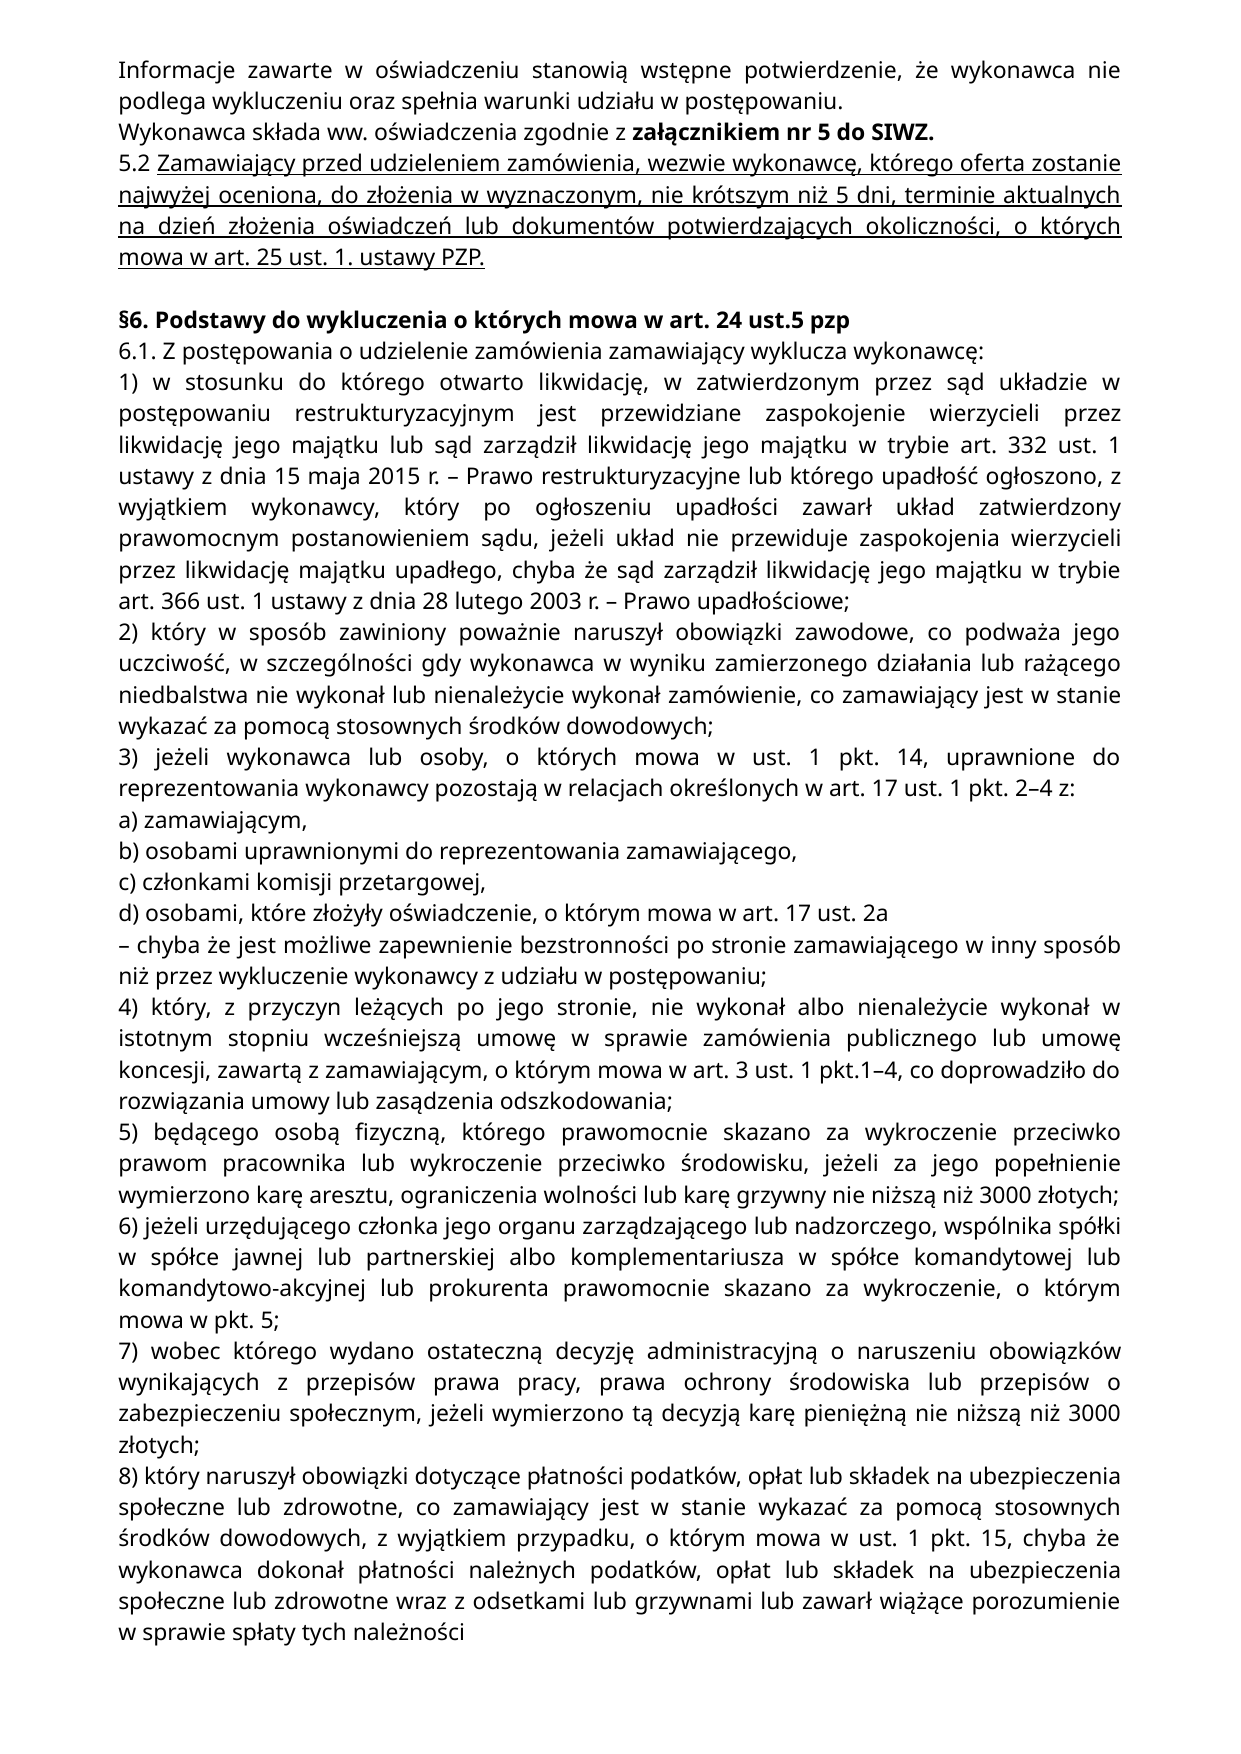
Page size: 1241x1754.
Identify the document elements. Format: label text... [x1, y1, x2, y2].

text 7) wobec którego wydano ostateczną decyzję administracyjną o naruszeniu obowiązków wynikających z przepisów prawa pracy, prawa ochrony środowiska lub przepisów o zabezpieczeniu społecznym, jeżeli wymierzono tą decyzją karę pieniężną nie niższą niż 3000 złotych; [118, 1335, 1122, 1460]
text Informacje zawarte w oświadczeniu stanowią wstępne potwierdzenie, że wykonawca nie podlega wykluczeniu oraz spełnia warunki udziału w postępowaniu. [118, 53, 1122, 116]
text na dzień złożenia oświadczeń lub dokumentów potwierdzających okoliczności, o których [118, 207, 1122, 236]
text 2) który w sposób zawiniony poważnie naruszył obowiązki zawodowe, co podważa jego uczciwość, w szczególności gdy wykonawca w wyniku zamierzonego działania lub rażącego niedbalstwa nie wykonał lub nienależycie wykonał zamówienie, co zamawiający jest w stanie wykazać za pomocą stosownych środków dowodowych; [118, 616, 1122, 741]
text 3) jeżeli wykonawca lub osoby, o których mowa w ust. 1 pkt. 14, uprawnione do reprezentowania wykonawcy pozostają w relacjach określonych w art. 17 ust. 1 pkt. 2–4 z: [118, 741, 1122, 803]
text mowa w art. 25 ust. 1. ustawy PZP. [118, 238, 1122, 272]
text Wykonawca składa ww. oświadczenia zgodnie z załącznikiem nr 5 do SIWZ. [118, 116, 1122, 147]
text 1) w stosunku do którego otwarto likwidację, w zatwierdzonym przez sąd układzie w postępowaniu restrukturyzacyjnym jest przewidziane zaspokojenie wierzycieli przez likwidację jego majątku lub sąd zarządził likwidację jego majątku w trybie art. 332 ust. 1 ustawy z dnia 15 maja 2015 r. – Prawo restrukturyzacyjne lub którego upadłość ogłoszono, z wyjątkiem wykonawcy, który po ogłoszeniu upadłości zawarł układ zatwierdzony prawomocnym postanowieniem sądu, jeżeli układ nie przewiduje zaspokojenia wierzycieli przez likwidację majątku upadłego, chyba że sąd zarządził likwidację jego majątku w trybie art. 366 ust. 1 ustawy z dnia 28 lutego 2003 r. – Prawo upadłościowe; [118, 366, 1122, 616]
text – chyba że jest możliwe zapewnienie bezstronności po stronie zamawiającego w inny sposób niż przez wykluczenie wykonawcy z udziału w postępowaniu; [118, 928, 1122, 991]
text c) członkami komisji przetargowej, [118, 866, 1122, 897]
text a) zamawiającym, [118, 803, 1122, 835]
text 8) który naruszył obowiązki dotyczące płatności podatków, opłat lub składek na ubezpieczenia społeczne lub zdrowotne, co zamawiający jest w stanie wykazać za pomocą stosownych środków dowodowych, z wyjątkiem przypadku, o którym mowa w ust. 1 pkt. 15, chyba że wykonawca dokonał płatności należnych podatków, opłat lub składek na ubezpieczenia społeczne lub zdrowotne wraz z odsetkami lub grzywnami lub zawarł wiążące porozumienie w sprawie spłaty tych należności [118, 1460, 1122, 1647]
text 6.1. Z postępowania o udzielenie zamówienia zamawiający wyklucza wykonawcę: [118, 335, 1122, 366]
text d) osobami, które złożyły oświadczenie, o którym mowa w art. 17 ust. 2a [118, 897, 1122, 928]
text 5) będącego osobą fizyczną, którego prawomocnie skazano za wykroczenie przeciwko prawom pracownika lub wykroczenie przeciwko środowisku, jeżeli za jego popełnienie wymierzono karę aresztu, ograniczenia wolności lub karę grzywny nie niższą niż 3000 złotych; [118, 1116, 1122, 1210]
text 5.2 Zamawiający przed udzieleniem zamówienia, wezwie wykonawcę, którego oferta zostanie najwyżej oceniona, do złożenia w wyznaczonym, nie krótszym niż 5 dni, terminie aktualnych [118, 147, 1122, 205]
text 4) który, z przyczyn leżących po jego stronie, nie wykonał albo nienależycie wykonał w istotnym stopniu wcześniejszą umowę w sprawie zamówienia publicznego lub umowę koncesji, zawartą z zamawiającym, o którym mowa w art. 3 ust. 1 pkt.1–4, co doprowadziło do rozwiązania umowy lub zasądzenia odszkodowania; [118, 991, 1122, 1116]
text 6) jeżeli urzędującego członka jego organu zarządzającego lub nadzorczego, wspólnika spółki w spółce jawnej lub partnerskiej albo komplementariusza w spółce komandytowej lub komandytowo-akcyjnej lub prokurenta prawomocnie skazano za wykroczenie, o którym mowa w pkt. 5; [118, 1210, 1122, 1335]
text b) osobami uprawnionymi do reprezentowania zamawiającego, [118, 835, 1122, 866]
text §6. Podstawy do wykluczenia o których mowa w art. 24 ust.5 pzp [118, 303, 1122, 335]
